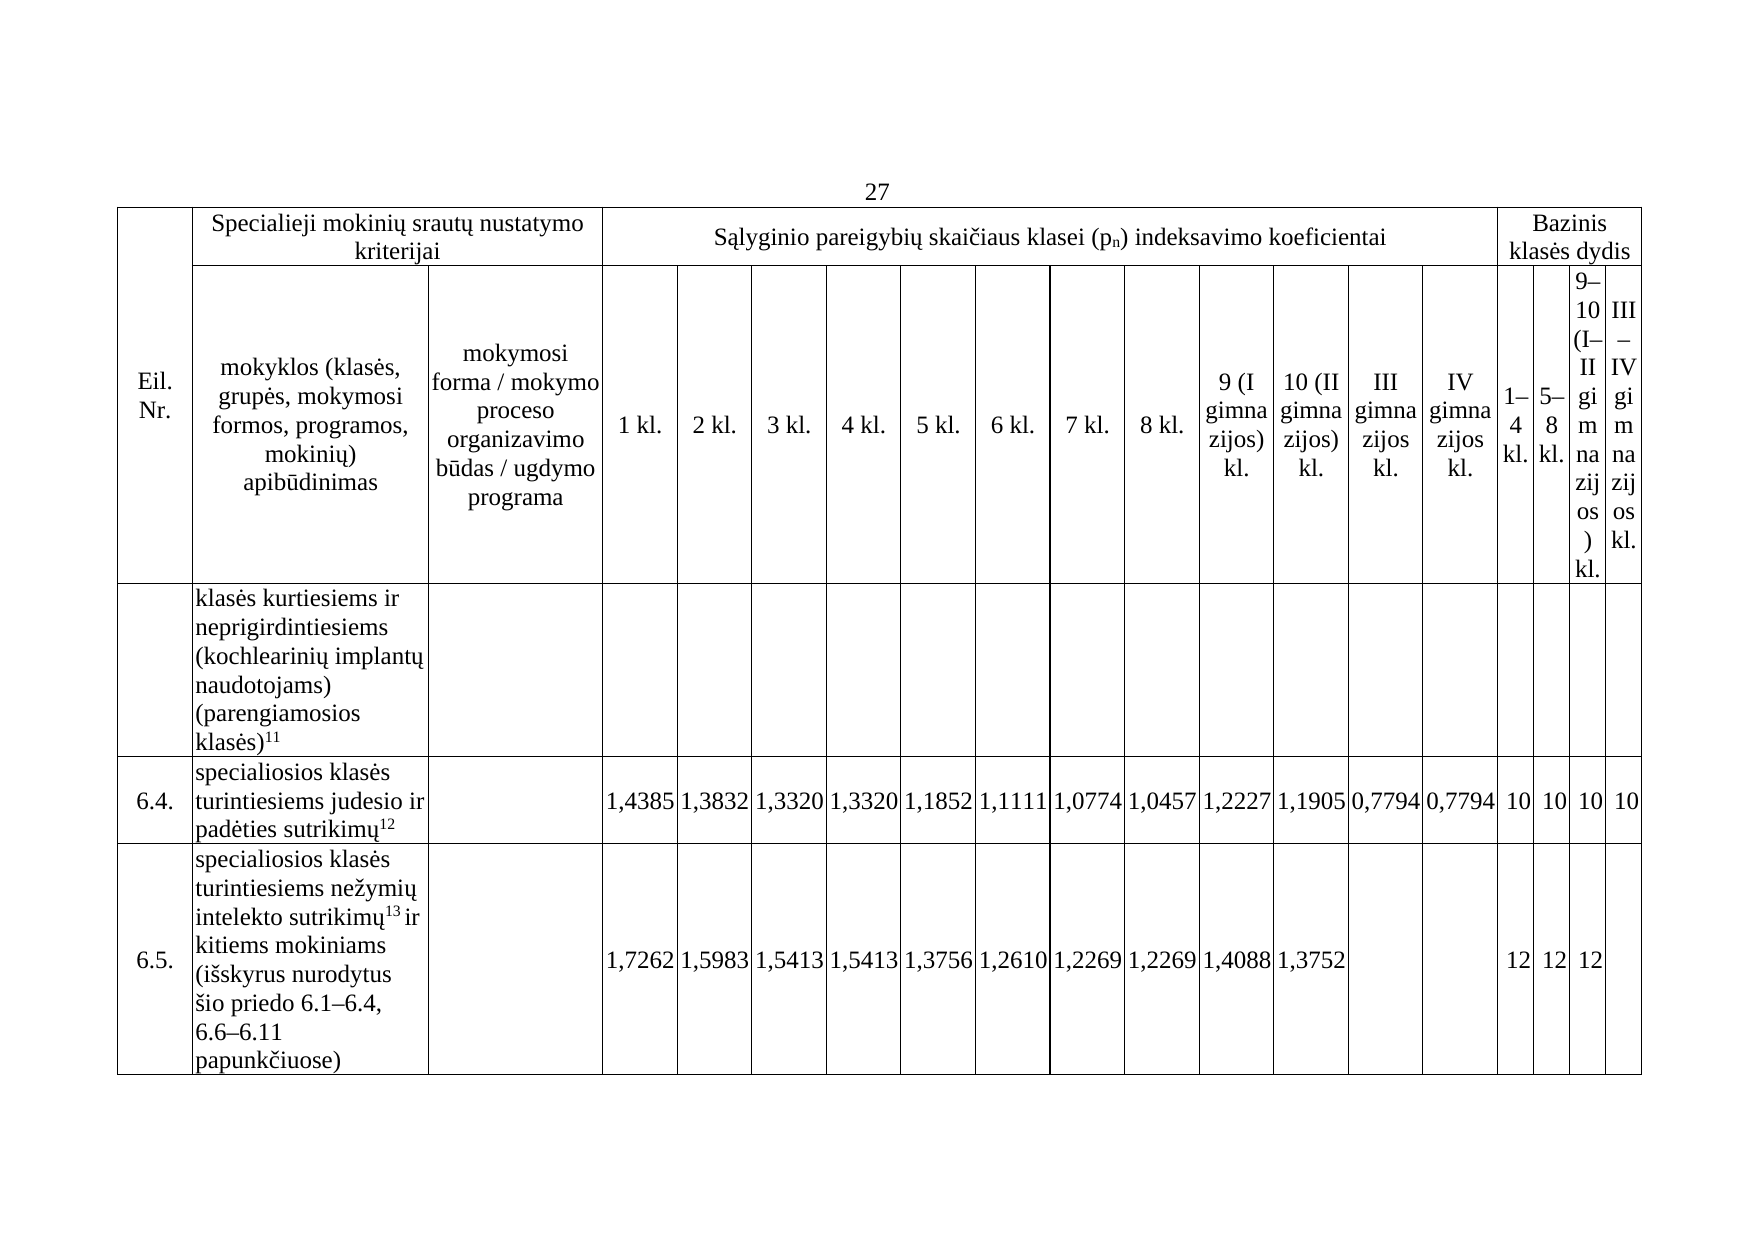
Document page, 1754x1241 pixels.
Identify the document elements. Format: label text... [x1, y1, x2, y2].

table_header Eil. Nr. [118, 208, 192, 582]
table_cell [1423, 584, 1497, 756]
table_cell 10 [1570, 757, 1605, 843]
table_cell [976, 584, 1049, 756]
table_cell [1498, 584, 1533, 756]
table_cell [603, 584, 677, 756]
table_cell 6.4. [118, 757, 192, 843]
table_cell 1,0774 [1051, 757, 1124, 843]
table_header Sąlyginio pareigybių skaičiaus klasei (pn) indeksavimo koeficientai [603, 208, 1497, 265]
table_cell 1,3320 [752, 757, 826, 843]
table_cell 3 kl. [752, 266, 826, 582]
table_cell 1,4088 [1200, 844, 1273, 1074]
table_cell [429, 584, 602, 756]
table_cell 1,7262 [603, 844, 677, 1074]
table_cell 7 kl. [1051, 266, 1124, 582]
table_cell 1,1905 [1274, 757, 1348, 843]
table_cell [429, 844, 602, 1074]
table_cell 10 (II gimnazijos) kl. [1274, 266, 1348, 582]
table_cell 9 (I gimnazijos) kl. [1200, 266, 1273, 582]
table_cell 12 [1570, 844, 1605, 1074]
table_cell mokymosi forma / mokymo proceso organizavimo būdas / ugdymo programa [429, 266, 602, 582]
table_cell [1349, 844, 1422, 1074]
table_cell III–IV gimnazijos kl. [1606, 266, 1641, 582]
table_cell specialiosios klasės turintiesiems judesio ir padėties sutrikimų12 [193, 757, 428, 843]
table_cell 1,2610 [976, 844, 1049, 1074]
table_cell [1051, 584, 1124, 756]
table_cell 0,7794 [1423, 757, 1497, 843]
table_cell 10 [1534, 757, 1569, 843]
table_cell 1,5413 [752, 844, 826, 1074]
table_cell 1,5983 [678, 844, 751, 1074]
table_header Specialieji mokinių srautų nustatymo kriterijai [193, 208, 602, 265]
table_cell [1534, 584, 1569, 756]
table_cell 1,2269 [1051, 844, 1124, 1074]
table_cell 1,0457 [1125, 757, 1199, 843]
table_cell 6.5. [118, 844, 192, 1074]
table_cell [429, 757, 602, 843]
table_cell mokyklos (klasės, grupės, mokymosi formos, programos, mokinių) apibūdinimas [193, 266, 428, 582]
table_cell [1125, 584, 1199, 756]
table_cell 12 [1534, 844, 1569, 1074]
table_cell [118, 584, 192, 756]
table_cell 1,3752 [1274, 844, 1348, 1074]
table_cell 4 kl. [827, 266, 900, 582]
table_cell 1,2227 [1200, 757, 1273, 843]
table_cell 1,3832 [678, 757, 751, 843]
table_cell 1,2269 [1125, 844, 1199, 1074]
table_cell klasės kurtiesiems ir neprigirdintiesiems (kochlearinių implantų naudotojams) (parengiamosios klasės)11 [193, 584, 428, 756]
table_cell 2 kl. [678, 266, 751, 582]
table_cell 1,3756 [901, 844, 975, 1074]
table_cell [752, 584, 826, 756]
table_cell [1200, 584, 1273, 756]
table_cell 1,1852 [901, 757, 975, 843]
table_cell 9–10 (I–II gimnazijos) kl. [1570, 266, 1605, 582]
table_cell III gimnazijos kl. [1349, 266, 1422, 582]
table_cell 1–4 kl. [1498, 266, 1533, 582]
table_cell [1606, 584, 1641, 756]
table_cell 8 kl. [1125, 266, 1199, 582]
table_cell [1274, 584, 1348, 756]
table_cell 1 kl. [603, 266, 677, 582]
table_cell [1606, 844, 1641, 1074]
table_cell 0,7794 [1349, 757, 1422, 843]
table_cell [901, 584, 975, 756]
table_cell 1,4385 [603, 757, 677, 843]
table_cell [827, 584, 900, 756]
table_cell 10 [1606, 757, 1641, 843]
table_header Bazinis klasės dydis [1498, 208, 1641, 265]
table_cell 1,5413 [827, 844, 900, 1074]
table_cell 6 kl. [976, 266, 1049, 582]
table_cell [1570, 584, 1605, 756]
table_cell specialiosios klasės turintiesiems nežymių intelekto sutrikimų13 ir kitiems mokiniams (išskyrus nurodytus šio priedo 6.1–6.4, 6.6–6.11 papunkčiuose) [193, 844, 428, 1074]
table_cell 5–8 kl. [1534, 266, 1569, 582]
table_cell [1423, 844, 1497, 1074]
table_cell IV gimnazijos kl. [1423, 266, 1497, 582]
table_cell [1349, 584, 1422, 756]
table_cell [678, 584, 751, 756]
table_cell 1,3320 [827, 757, 900, 843]
table_cell 12 [1498, 844, 1533, 1074]
table_cell 1,1111 [976, 757, 1049, 843]
table_cell 5 kl. [901, 266, 975, 582]
table_cell 10 [1498, 757, 1533, 843]
